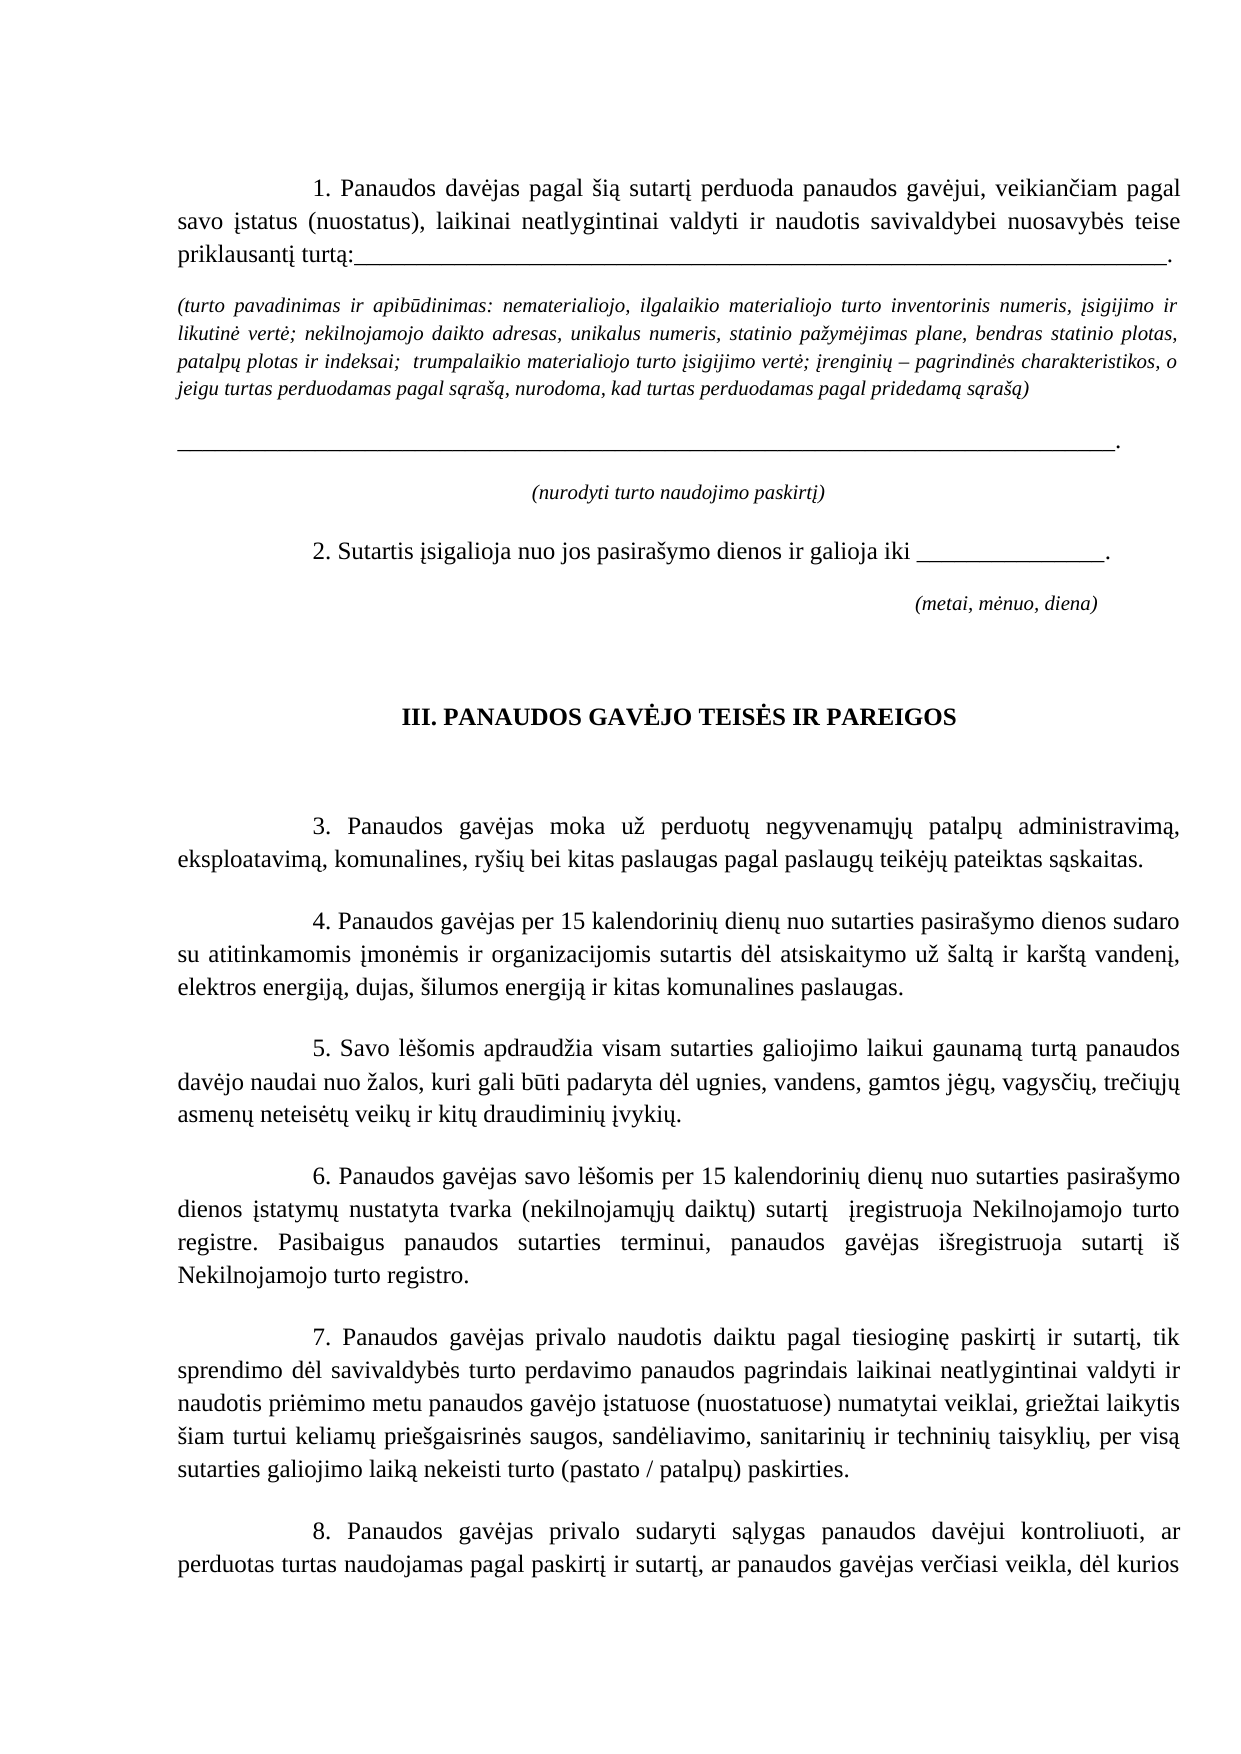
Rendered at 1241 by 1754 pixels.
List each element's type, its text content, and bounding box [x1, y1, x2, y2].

text 4. Panaudos gavėjas per 15 kalendorinių dienų nuo sutarties pasirašymo dienos sudaro su atitinkamomis įmonėmis ir organizacijomis sutartis dėl atsiskaitymo už šaltą ir karštą vandenį, elektros energiją, dujas, šilumos energiją ir kitas komunalines paslaugas. [177, 906, 1181, 1001]
text 1. Panaudos davėjas pagal šią sutartį perduoda panaudos gavėjui, veikiančiam pagal savo įstatus (nuostatus), laikinai neatlygintinai valdyti ir naudotis savivaldybei nuosavybės teise priklausantį turtą:_________________________________________________________________. [177, 173, 1181, 267]
text (nurodyti turto naudojimo paskirtį) [177, 480, 1181, 504]
text III. PANAUDOS GAVĖJO TEISĖS IR PAREIGOS [177, 702, 1181, 731]
text ___________________________________________________________________________. [177, 425, 1181, 454]
text 2. Sutartis įsigalioja nuo jos pasirašymo dienos ir galioja iki _______________. [177, 536, 1181, 565]
text 5. Savo lėšomis apdraudžia visam sutarties galiojimo laikui gaunamą turtą panaudos davėjo naudai nuo žalos, kuri gali būti padaryta dėl ugnies, vandens, gamtos jėgų, vagysčių, trečiųjų asmenų neteisėtų veikų ir kitų draudiminių įvykių. [177, 1033, 1181, 1128]
text 8. Panaudos gavėjas privalo sudaryti sąlygas panaudos davėjui kontroliuoti, ar perduotas turtas naudojamas pagal paskirtį ir sutartį, ar panaudos gavėjas verčiasi veikla, dėl kurios [177, 1516, 1181, 1578]
text 3. Panaudos gavėjas moka už perduotų negyvenamųjų patalpų administravimą, eksploatavimą, komunalines, ryšių bei kitas paslaugas pagal paslaugų teikėjų pateiktas sąskaitas. [177, 811, 1181, 873]
text 7. Panaudos gavėjas privalo naudotis daiktu pagal tiesioginę paskirtį ir sutartį, tik sprendimo dėl savivaldybės turto perdavimo panaudos pagrindais laikinai neatlygintinai valdyti ir naudotis priėmimo metu panaudos gavėjo įstatuose (nuostatuose) numatytai veiklai, griežtai laikytis šiam turtui keliamų priešgaisrinės saugos, sandėliavimo, sanitarinių ir techninių taisyklių, per visą sutarties galiojimo laiką nekeisti turto (pastato / patalpų) paskirties. [177, 1322, 1181, 1483]
text 6. Panaudos gavėjas savo lėšomis per 15 kalendorinių dienų nuo sutarties pasirašymo dienos įstatymų nustatyta tvarka (nekilnojamųjų daiktų) sutartį įregistruoja Nekilnojamojo turto registre. Pasibaigus panaudos sutarties terminui, panaudos gavėjas išregistruoja sutartį iš Nekilnojamojo turto registro. [177, 1161, 1181, 1289]
text (turto pavadinimas ir apibūdinimas: nematerialiojo, ilgalaikio materialiojo turto inventorinis numeris, įsigijimo ir likutinė vertė; nekilnojamojo daikto adresas, unikalus numeris, statinio pažymėjimas plane, bendras statinio plotas, patalpų plotas ir indeksai; trumpalaikio materialiojo turto įsigijimo vertė; įrenginių – pagrindinės charakteristikos, o jeigu turtas perduodamas pagal sąrašą, nurodoma, kad turtas perduodamas pagal pridedamą sąrašą) [177, 293, 1181, 400]
text (metai, mėnuo, diena) [177, 591, 1181, 615]
